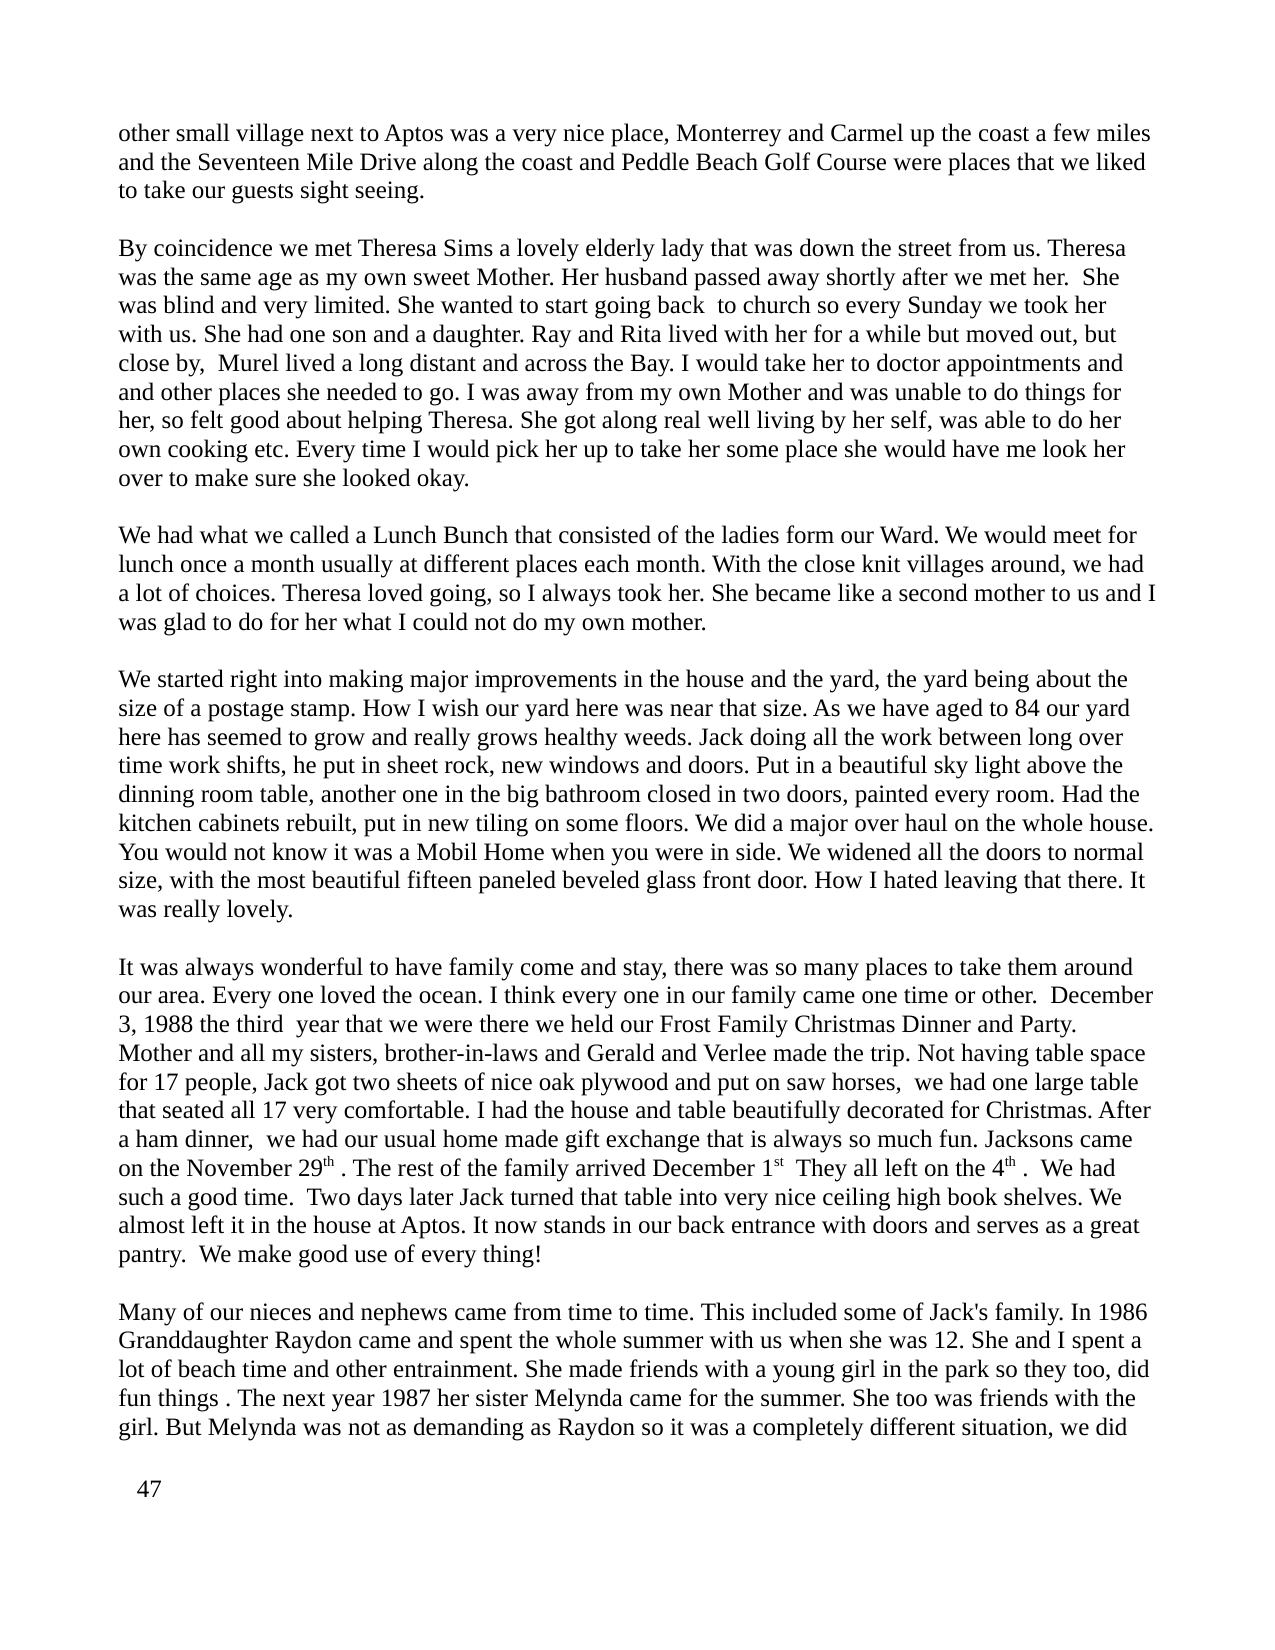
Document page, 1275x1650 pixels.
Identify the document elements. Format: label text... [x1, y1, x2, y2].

text We started right into making major improvements in the house and the yard, the yard being about the size of a postage stamp. How I wish our yard here was near that size. As we have aged to 84 our yard here has seemed to grow and really grows healthy weeds. Jack doing all the work between long over time work shifts, he put in sheet rock, new windows and doors. Put in a beautiful sky light above the dinning room table, another one in the big bathroom closed in two doors, painted every room. Had the kitchen cabinets rebuilt, put in new tiling on some floors. We did a major over haul on the whole house. You would not know it was a Mobil Home when you were in side. We widened all the doors to normal size, with the most beautiful fifteen paneled beveled glass front door. How I hated leaving that there. It was really lovely. [118, 664, 1157, 923]
text We had what we called a Lunch Bunch that consisted of the ladies form our Ward. We would meet for lunch once a month usually at different places each month. With the close knit villages around, we had a lot of choices. Theresa loved going, so I always took her. She became like a second mother to us and I was glad to do for her what I could not do my own mother. [118, 521, 1157, 636]
text other small village next to Aptos was a very nice place, Monterrey and Carmel up the coast a few miles and the Seventeen Mile Drive along the coast and Peddle Beach Golf Course were places that we liked to take our guests sight seeing. [118, 118, 1157, 204]
text with us. She had one son and a daughter. Ray and Rita lived with her for a while but moved out, but close by, Murel lived a long distant and across the Bay. I would take her to doctor appointments and and other places she needed to go. I was away from my own Mother and was unable to do things for her, so felt good about helping Theresa. She got along real well living by her self, was able to do her own cooking etc. Every time I would pick her up to take her some place she would have me look her over to make sure she looked okay. [118, 319, 1157, 492]
text It was always wonderful to have family come and stay, there was so many places to take them around our area. Every one loved the ocean. I think every one in our family came one time or other. December 3, 1988 the third year that we were there we held our Frost Family Christmas Dinner and Party. Mother and all my sisters, brother-in-laws and Gerald and Verlee made the trip. Not having table space for 17 people, Jack got two sheets of nice oak plywood and put on saw horses, we had one large table that seated all 17 very comfortable. I had the house and table beautifully decorated for Christmas. After a ham dinner, we had our usual home made gift exchange that is always so much fun. Jacksons came on the November 29th . The rest of the family arrived December 1st They all left on the 4th . We had such a good time. Two days later Jack turned that table into very nice ceiling high book shelves. We almost left it in the house at Aptos. It now stands in our back entrance with doors and serves as a great pantry. We make good use of every thing! [118, 952, 1157, 1268]
text By coincidence we met Theresa Sims a lovely elderly lady that was down the street from us. Theresa was the same age as my own sweet Mother. Her husband passed away shortly after we met her. She was blind and very limited. She wanted to start going back to church so every Sunday we took her [118, 233, 1157, 319]
text Many of our nieces and nephews came from time to time. This included some of Jack's family. In 1986 Granddaughter Raydon came and spent the whole summer with us when she was 12. She and I spent a lot of beach time and other entrainment. She made friends with a young girl in the park so they too, did fun things . The next year 1987 her sister Melynda came for the summer. She too was friends with the girl. But Melynda was not as demanding as Raydon so it was a completely different situation, we did [118, 1297, 1157, 1441]
